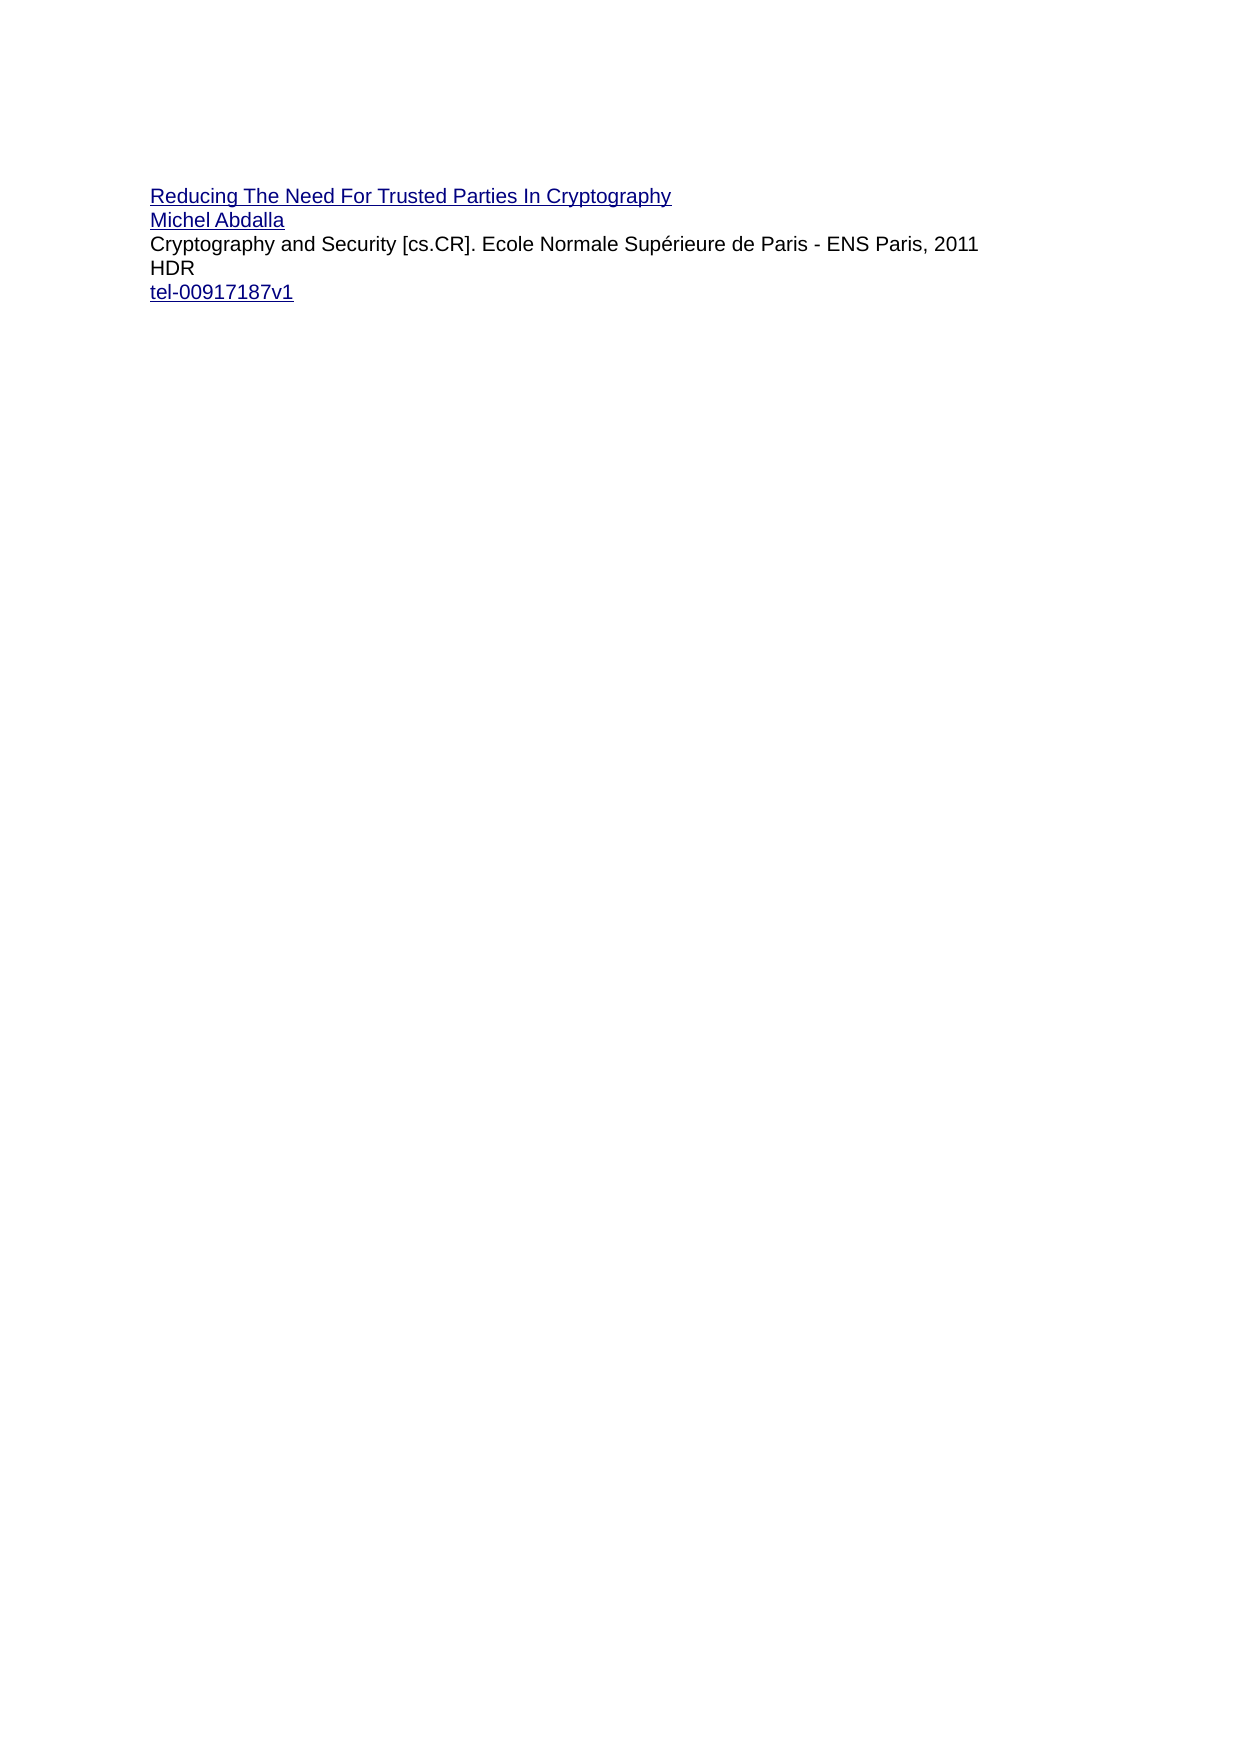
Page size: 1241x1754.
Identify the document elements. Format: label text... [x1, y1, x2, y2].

table_header Reducing The Need For Trusted Parties In Cryptography Michel Abdalla Cryptography and Security [cs.CR]. Ecole Normale Supérieure de Paris - ENS Paris, 2011 HDR tel-00917187v1 [150, 184, 1090, 304]
